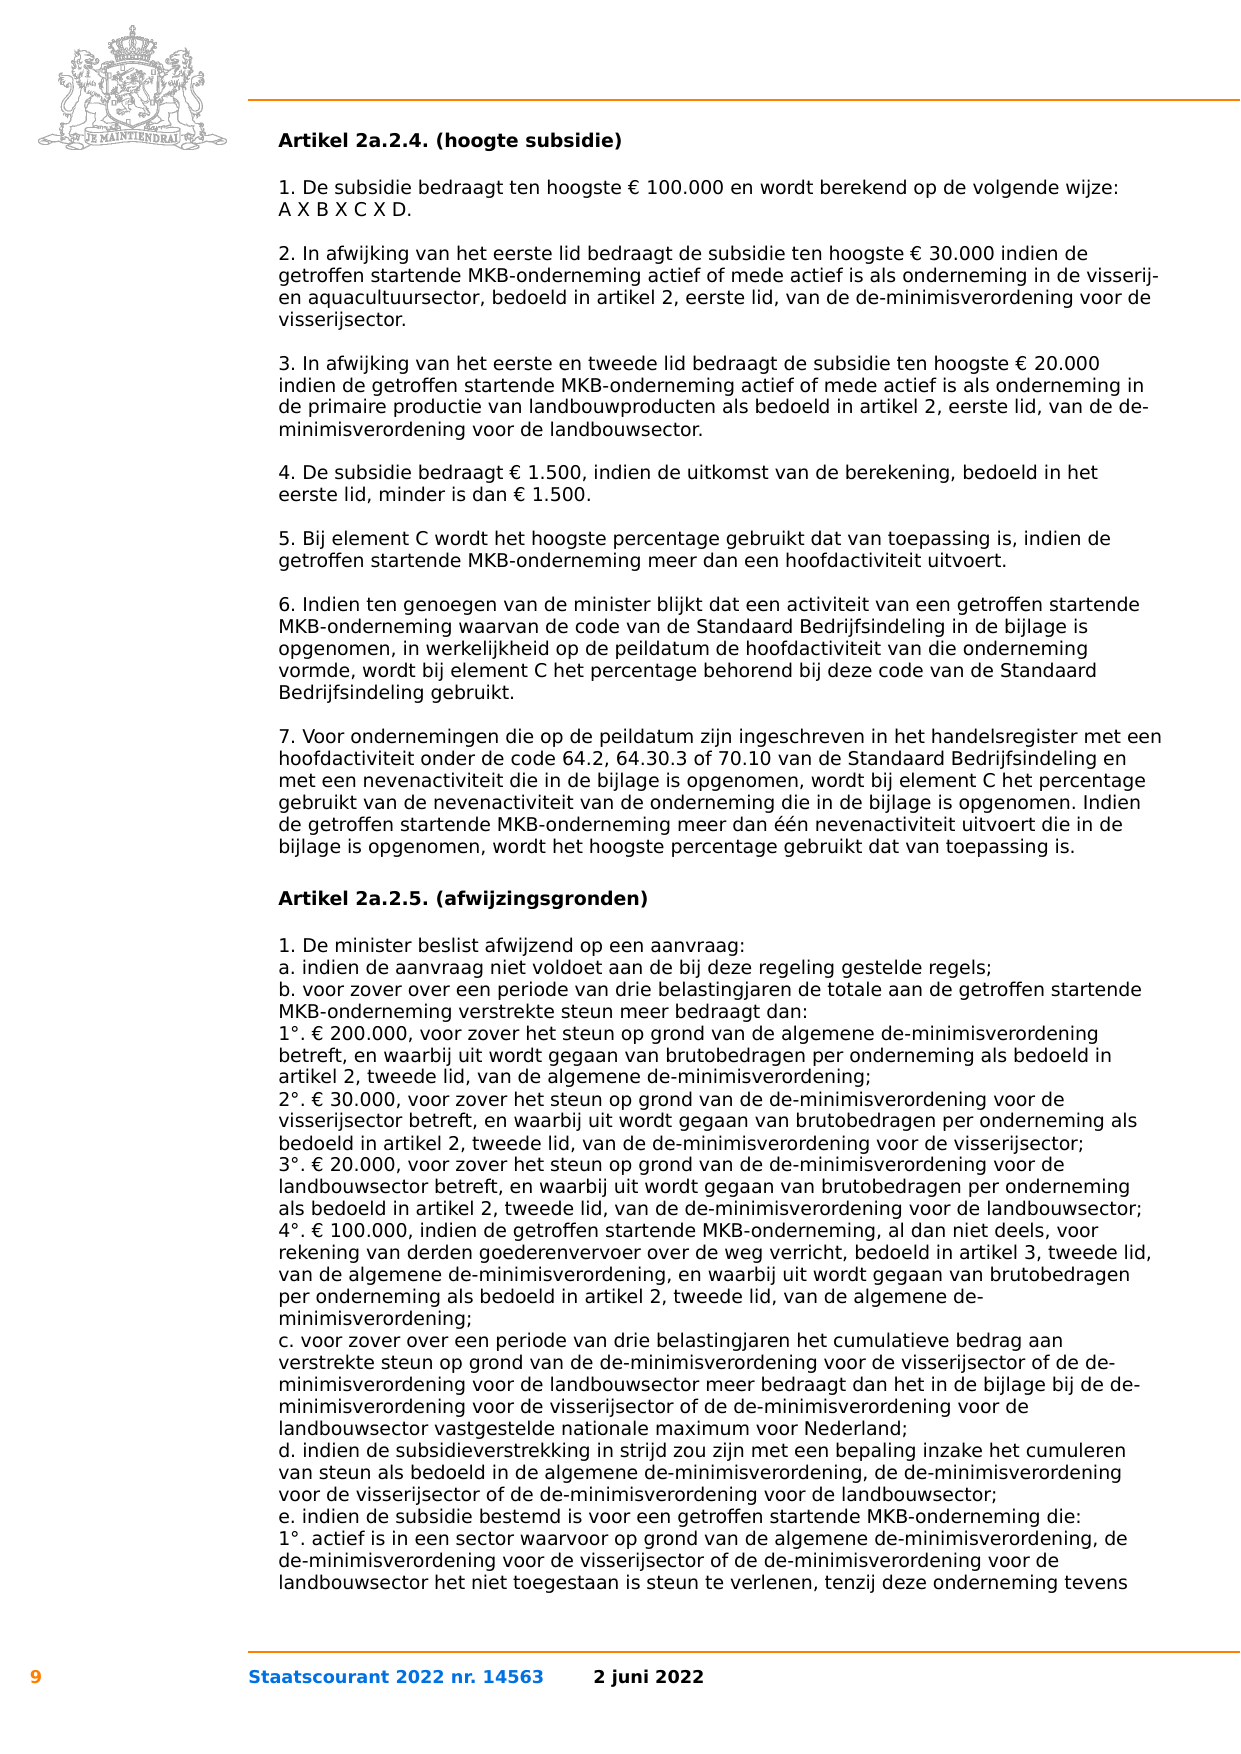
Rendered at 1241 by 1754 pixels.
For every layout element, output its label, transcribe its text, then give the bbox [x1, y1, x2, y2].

text 1. De subsidie bedraagt ten hoogste € 100.000 en wordt berekend op de volgende wijze: [278, 177, 1163, 199]
text b. voor zover over een periode van drie belastingjaren de totale aan de getroffen startende MKB-onderneming verstrekte steun meer bedraagt dan: [278, 978, 1163, 1022]
text 2. In afwijking van het eerste lid bedraagt de subsidie ten hoogste € 30.000 indien de getroffen startende MKB-onderneming actief of mede actief is als onderneming in de visserij- en aquacultuursector, bedoeld in artikel 2, eerste lid, van de de-minimisverordening voor de visserijsector. [278, 243, 1163, 331]
text A X B X C X D. [278, 199, 1163, 221]
text e. indien de subsidie bestemd is voor een getroffen startende MKB-onderneming die: [278, 1506, 1163, 1528]
text 1°. actief is in een sector waarvoor op grond van de algemene de-minimisverordening, de de-minimisverordening voor de visserijsector of de de-minimisverordening voor de landbouwsector het niet toegestaan is steun te verlenen, tenzij deze onderneming tevens [278, 1528, 1163, 1594]
text 4°. € 100.000, indien de getroffen startende MKB-onderneming, al dan niet deels, voor rekening van derden goederenvervoer over de weg verricht, bedoeld in artikel 3, tweede lid, van de algemene de-minimisverordening, en waarbij uit wordt gegaan van brutobedragen per onderneming als bedoeld in artikel 2, tweede lid, van de algemene de-minimisverordening; [278, 1220, 1163, 1330]
subtitle Artikel 2a.2.5. (afwijzingsgronden) [278, 888, 1163, 909]
text 4. De subsidie bedraagt € 1.500, indien de uitkomst van de berekening, bedoeld in het eerste lid, minder is dan € 1.500. [278, 462, 1163, 506]
text 3°. € 20.000, voor zover het steun op grond van de de-minimisverordening voor de landbouwsector betreft, en waarbij uit wordt gegaan van brutobedragen per onderneming als bedoeld in artikel 2, tweede lid, van de de-minimisverordening voor de landbouwsector; [278, 1154, 1163, 1220]
text c. voor zover over een periode van drie belastingjaren het cumulatieve bedrag aan verstrekte steun op grond van de de-minimisverordening voor de visserijsector of de de-minimisverordening voor de landbouwsector meer bedraagt dan het in de bijlage bij de de-minimisverordening voor de visserijsector of de de-minimisverordening voor de landbouwsector vastgestelde nationale maximum voor Nederland; [278, 1330, 1163, 1440]
subtitle Artikel 2a.2.4. (hoogte subsidie) [278, 130, 1163, 152]
text 1°. € 200.000, voor zover het steun op grond van de algemene de-minimisverordening betreft, en waarbij uit wordt gegaan van brutobedragen per onderneming als bedoeld in artikel 2, tweede lid, van de algemene de-minimisverordening; [278, 1022, 1163, 1088]
text a. indien de aanvraag niet voldoet aan de bij deze regeling gestelde regels; [278, 957, 1163, 978]
text 7. Voor ondernemingen die op de peildatum zijn ingeschreven in het handelsregister met een hoofdactiviteit onder de code 64.2, 64.30.3 of 70.10 van de Standaard Bedrijfsindeling en met een nevenactiviteit die in de bijlage is opgenomen, wordt bij element C het percentage gebruikt van de nevenactiviteit van de onderneming die in de bijlage is opgenomen. Indien de getroffen startende MKB-onderneming meer dan één nevenactiviteit uitvoert die in de bijlage is opgenomen, wordt het hoogste percentage gebruikt dat van toepassing is. [278, 726, 1163, 858]
text d. indien de subsidieverstrekking in strijd zou zijn met een bepaling inzake het cumuleren van steun als bedoeld in de algemene de-minimisverordening, de de-minimisverordening voor de visserijsector of de de-minimisverordening voor de landbouwsector; [278, 1440, 1163, 1506]
text 1. De minister beslist afwijzend op een aanvraag: [278, 934, 1163, 957]
text 6. Indien ten genoegen van de minister blijkt dat een activiteit van een getroffen startende MKB-onderneming waarvan de code van de Standaard Bedrijfsindeling in de bijlage is opgenomen, in werkelijkheid op de peildatum de hoofdactiviteit van die onderneming vormde, wordt bij element C het percentage behorend bij deze code van de Standaard Bedrijfsindeling gebruikt. [278, 594, 1163, 704]
text 2°. € 30.000, voor zover het steun op grond van de de-minimisverordening voor de visserijsector betreft, en waarbij uit wordt gegaan van brutobedragen per onderneming als bedoeld in artikel 2, tweede lid, van de de-minimisverordening voor de visserijsector; [278, 1088, 1163, 1154]
text 5. Bij element C wordt het hoogste percentage gebruikt dat van toepassing is, indien de getroffen startende MKB-onderneming meer dan een hoofdactiviteit uitvoert. [278, 528, 1163, 572]
text 3. In afwijking van het eerste en tweede lid bedraagt de subsidie ten hoogste € 20.000 indien de getroffen startende MKB-onderneming actief of mede actief is als onderneming in de primaire productie van landbouwproducten als bedoeld in artikel 2, eerste lid, van de de-minimisverordening voor de landbouwsector. [278, 352, 1163, 440]
picture [38, 25, 227, 150]
